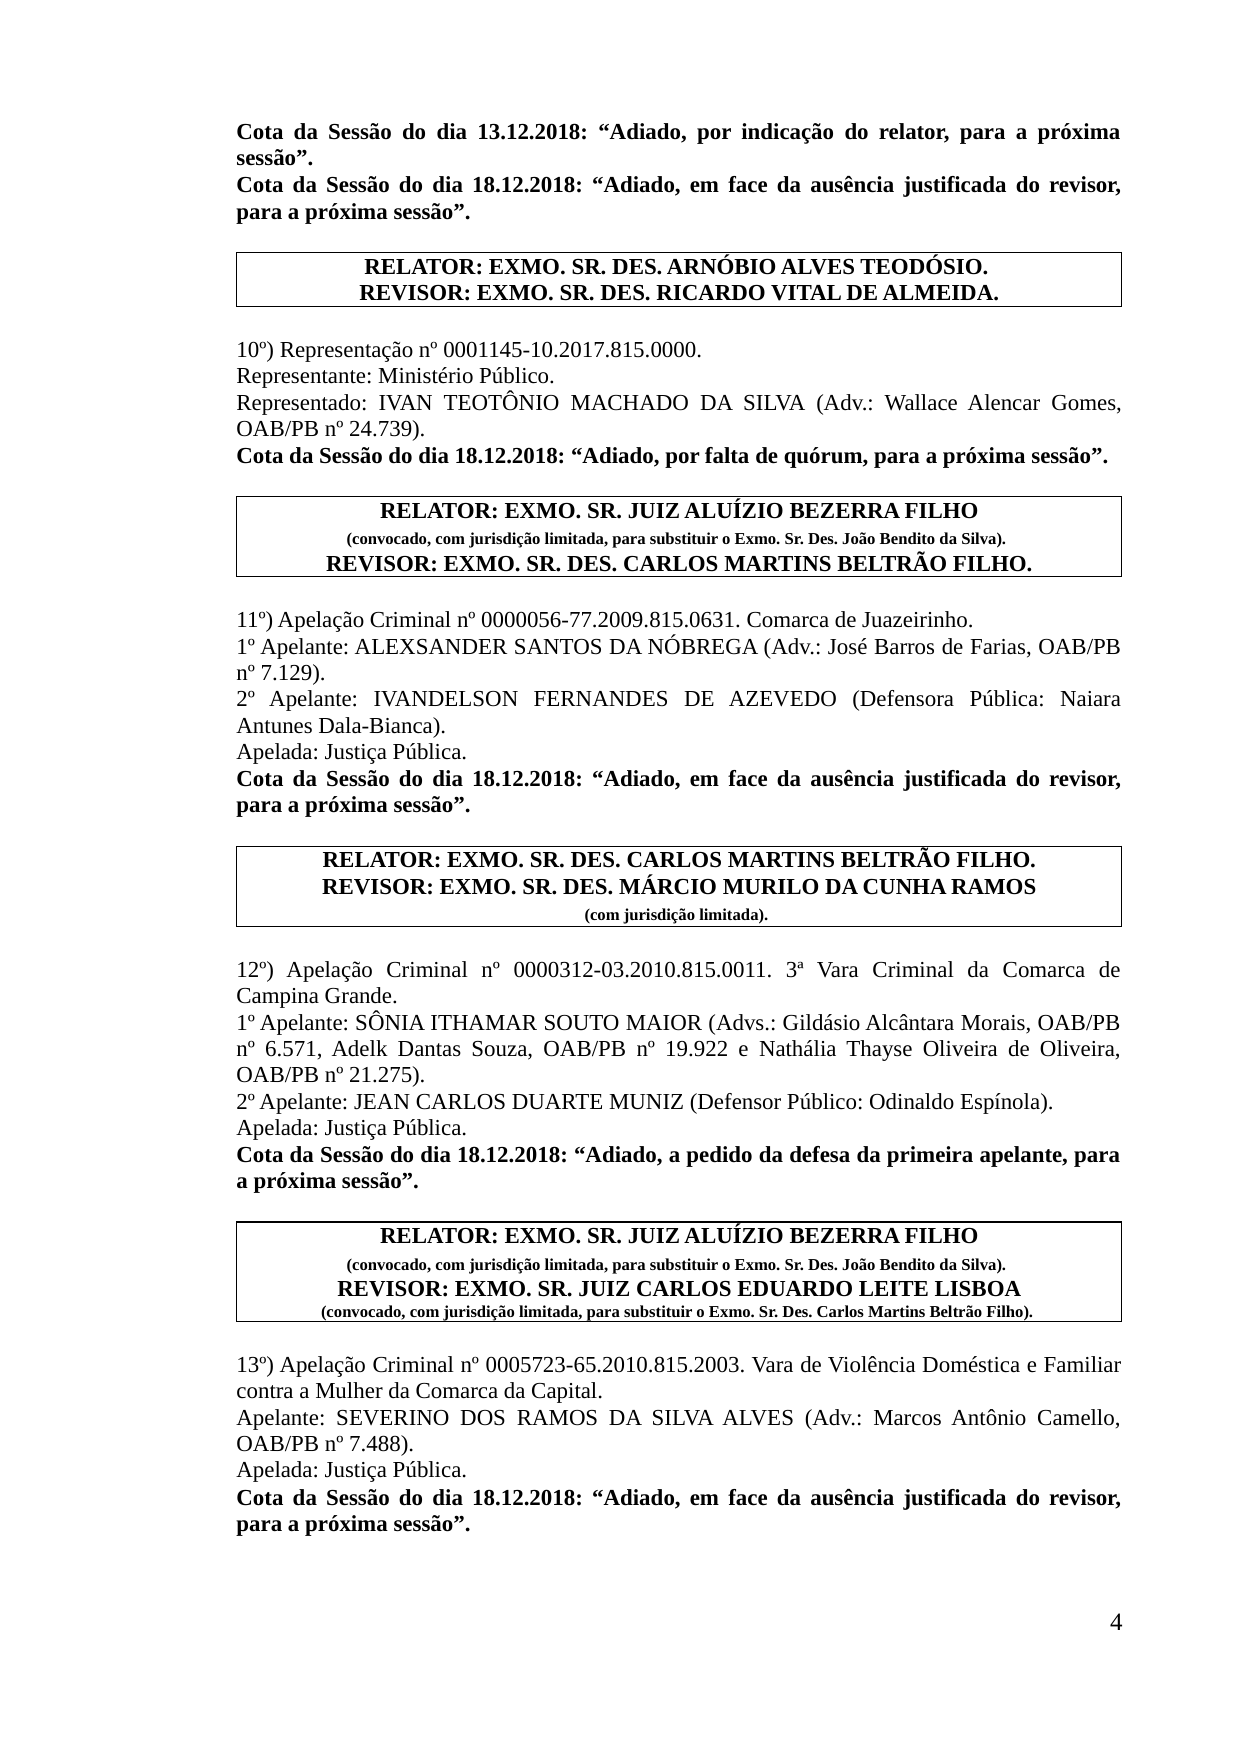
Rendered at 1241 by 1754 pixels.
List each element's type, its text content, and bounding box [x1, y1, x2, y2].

text REVISOR: EXMO. SR. DES. MÁRCIO MURILO DA CUNHA RAMOS [237, 872, 1121, 898]
text Representado: IVAN TEOTÔNIO MACHADO DA SILVA (Adv.: Wallace Alencar Gomes, OAB/PB nº 24.739). [236, 389, 1122, 441]
text Representante: Ministério Público. [236, 362, 1122, 389]
text Cota da Sessão do dia 18.12.2018: “Adiado, em face da ausência justificada do revisor, para a próxima sessão”. [236, 171, 1122, 224]
text (com jurisdição limitada). [237, 898, 1121, 926]
text 11º) Apelação Criminal nº 0000056-77.2009.815.0631. Comarca de Juazeirinho. [236, 606, 1122, 633]
text Cota da Sessão do dia 13.12.2018: “Adiado, por indicação do relator, para a próxima sessão”. [236, 118, 1122, 171]
text Cota da Sessão do dia 18.12.2018: “Adiado, em face da ausência justificada do revisor, para a próxima sessão”. [236, 765, 1122, 818]
text Cota da Sessão do dia 18.12.2018: “Adiado, por falta de quórum, para a próxima sessão”. [236, 442, 1122, 468]
text Apelada: Justiça Pública. [236, 738, 1122, 764]
text 10º) Representação nº 0001145-10.2017.815.0000. [236, 336, 1122, 362]
text Cota da Sessão do dia 18.12.2018: “Adiado, a pedido da defesa da primeira apelante, para a próxima sessão”. [236, 1141, 1122, 1194]
text 2º Apelante: IVANDELSON FERNANDES DE AZEVEDO (Defensora Pública: Naiara Antunes Dala-Bianca). [236, 686, 1122, 738]
text 12º) Apelação Criminal nº 0000312-03.2010.815.0011. 3ª Vara Criminal da Comarca de Campina Grande. [236, 956, 1122, 1009]
text Apelada: Justiça Pública. [236, 1457, 1122, 1483]
text (convocado, com jurisdição limitada, para substituir o Exmo. Sr. Des. João Bendito da Silva). [237, 1248, 1121, 1274]
text 1º Apelante: SÔNIA ITHAMAR SOUTO MAIOR (Advs.: Gildásio Alcântara Morais, OAB/PB nº 6.571, Adelk Dantas Souza, OAB/PB nº 19.922 e Nathália Thayse Oliveira de Oliveira, OAB/PB nº 21.275). [236, 1009, 1122, 1088]
text 13º) Apelação Criminal nº 0005723-65.2010.815.2003. Vara de Violência Doméstica e Familiar contra a Mulher da Comarca da Capital. [236, 1351, 1122, 1404]
text REVISOR: EXMO. SR. DES. CARLOS MARTINS BELTRÃO FILHO. [237, 549, 1121, 576]
text REVISOR: EXMO. SR. JUIZ CARLOS EDUARDO LEITE LISBOA [237, 1274, 1121, 1301]
text Apelada: Justiça Pública. [236, 1114, 1122, 1141]
text (convocado, com jurisdição limitada, para substituir o Exmo. Sr. Des. Carlos Martins Beltrão Filho). [237, 1301, 1121, 1321]
text REVISOR: EXMO. SR. DES. RICARDO VITAL DE ALMEIDA. [237, 278, 1121, 306]
text RELATOR: EXMO. SR. DES. ARNÓBIO ALVES TEODÓSIO. [237, 253, 1121, 278]
text 1º Apelante: ALEXSANDER SANTOS DA NÓBREGA (Adv.: José Barros de Farias, OAB/PB nº 7.129). [236, 633, 1122, 686]
text RELATOR: EXMO. SR. JUIZ ALUÍZIO BEZERRA FILHO [237, 1223, 1121, 1248]
text Cota da Sessão do dia 18.12.2018: “Adiado, em face da ausência justificada do revisor, para a próxima sessão”. [236, 1483, 1122, 1536]
text 2º Apelante: JEAN CARLOS DUARTE MUNIZ (Defensor Público: Odinaldo Espínola). [236, 1088, 1122, 1114]
text (convocado, com jurisdição limitada, para substituir o Exmo. Sr. Des. João Bendito da Silva). [237, 522, 1121, 549]
text RELATOR: EXMO. SR. JUIZ ALUÍZIO BEZERRA FILHO [237, 497, 1121, 522]
text Apelante: SEVERINO DOS RAMOS DA SILVA ALVES (Adv.: Marcos Antônio Camello, OAB/PB nº 7.488). [236, 1404, 1122, 1457]
text RELATOR: EXMO. SR. DES. CARLOS MARTINS BELTRÃO FILHO. [237, 847, 1121, 872]
